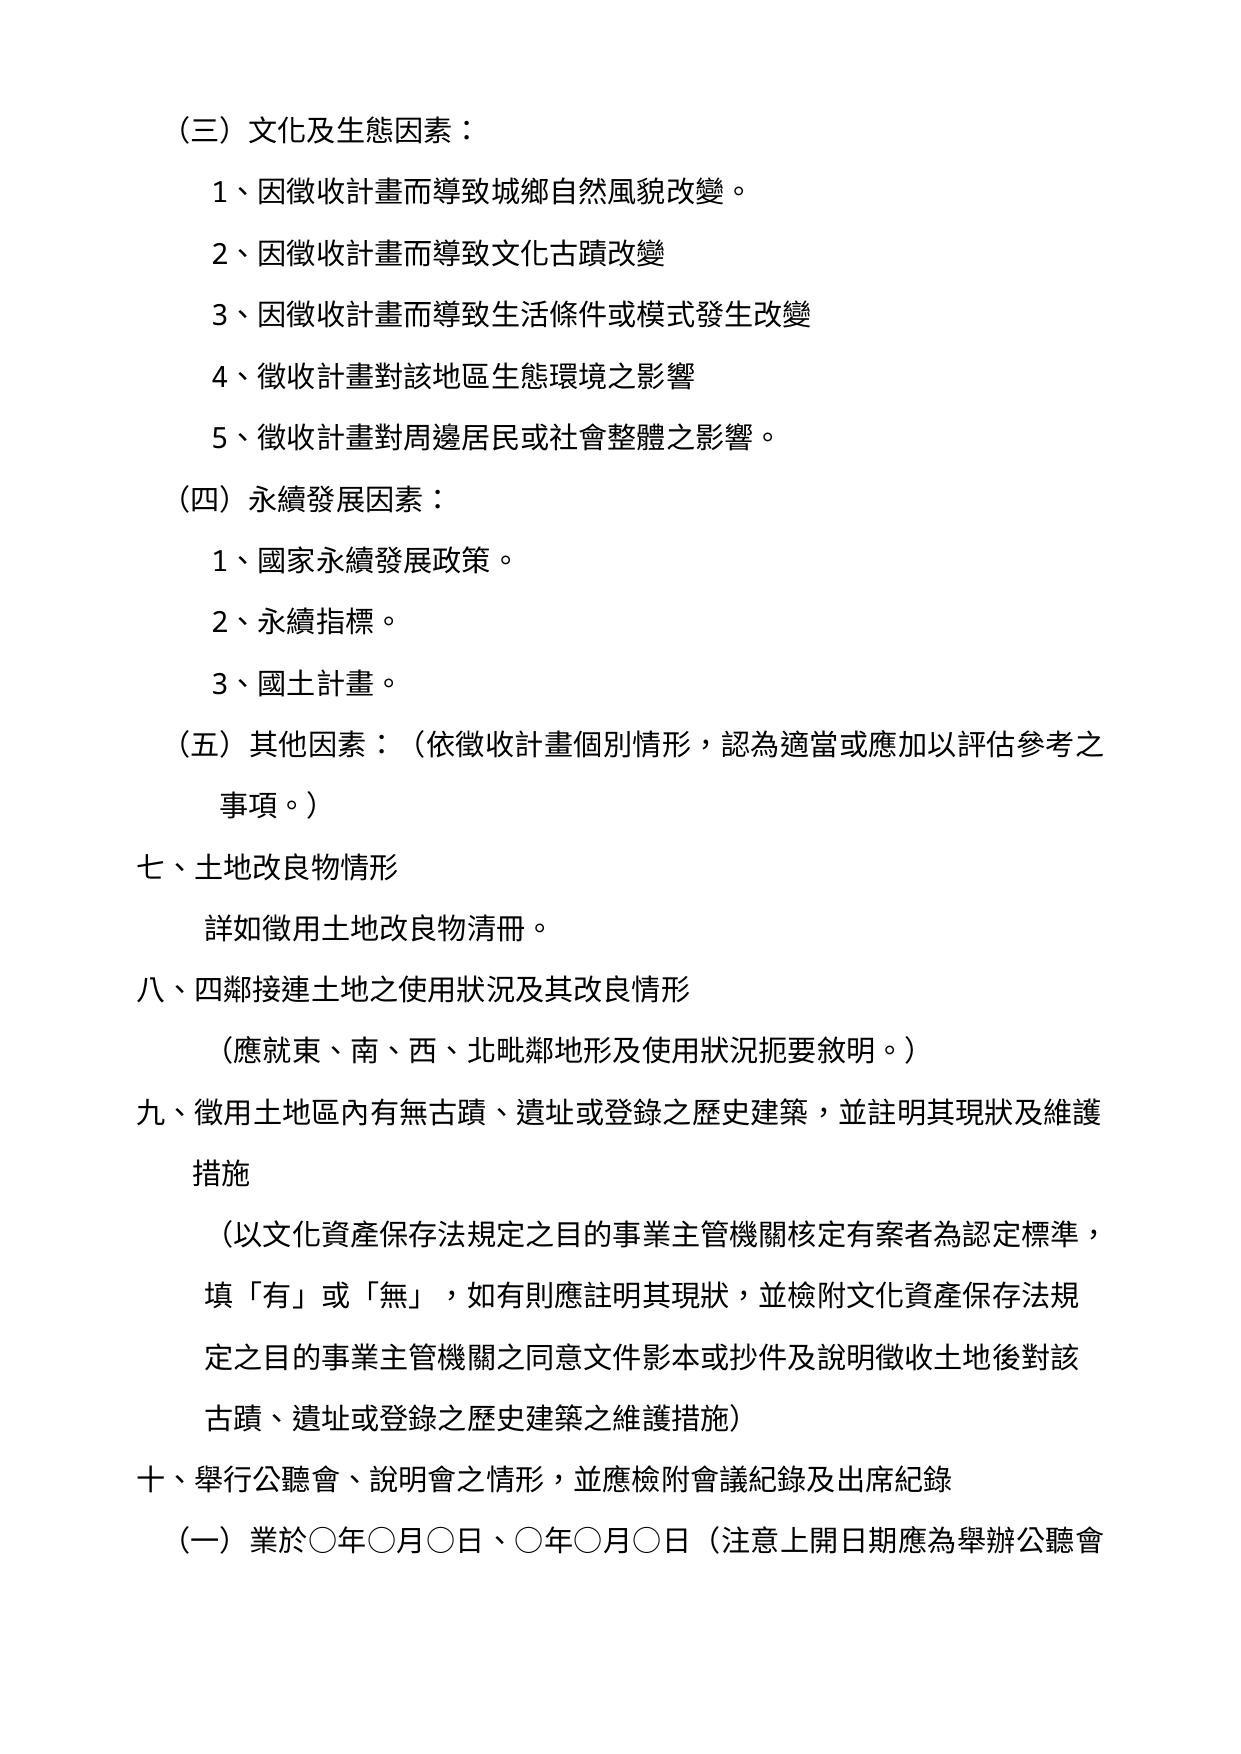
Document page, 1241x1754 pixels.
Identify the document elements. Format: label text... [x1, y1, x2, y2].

text 九、徵用土地區內有無古蹟、遺址或登錄之歷史建築，並註明其現狀及維護措施 [136, 1089, 1104, 1193]
text 3、因徵收計畫而導致生活條件或模式發生改變 [211, 292, 1104, 334]
text 4、徵收計畫對該地區生態環境之影響 [211, 353, 1104, 396]
text 3、國土計畫。 [211, 660, 1104, 703]
text 八、四鄰接連土地之使用狀況及其改良情形 [136, 967, 1104, 1009]
text 2、永續指標。 [211, 599, 1104, 641]
text 十、舉行公聽會、說明會之情形，並應檢附會議紀錄及出席紀錄 [136, 1457, 1104, 1499]
text 詳如徵用土地改良物清冊。 [204, 906, 1104, 948]
text （五）其他因素：（依徵收計畫個別情形，認為適當或應加以評估參考之事項。） [161, 722, 1104, 825]
text （以文化資產保存法規定之目的事業主管機關核定有案者為認定標準，填「有」或「無」，如有則應註明其現狀，並檢附文化資產保存法規定之目的事業主管機關之同意文件影本或抄件及說明徵收土地後對該古蹟、遺址或登錄之歷史建築之維護措施） [204, 1212, 1104, 1438]
text 5、徵收計畫對周邊居民或社會整體之影響。 [211, 415, 1104, 457]
text （三）文化及生態因素： [161, 108, 1104, 150]
text （一）業於○年○月○日、○年○月○日（注意上開日期應為舉辦公聽會 [161, 1518, 1104, 1560]
text 1、因徵收計畫而導致城鄉自然風貌改變。 [211, 169, 1104, 211]
text 1、國家永續發展政策。 [211, 537, 1104, 580]
text （四）永續發展因素： [161, 476, 1104, 518]
text （應就東、南、西、北毗鄰地形及使用狀況扼要敘明。） [204, 1028, 1104, 1070]
text 2、因徵收計畫而導致文化古蹟改變 [211, 230, 1104, 273]
text 七、土地改良物情形 [136, 844, 1104, 887]
